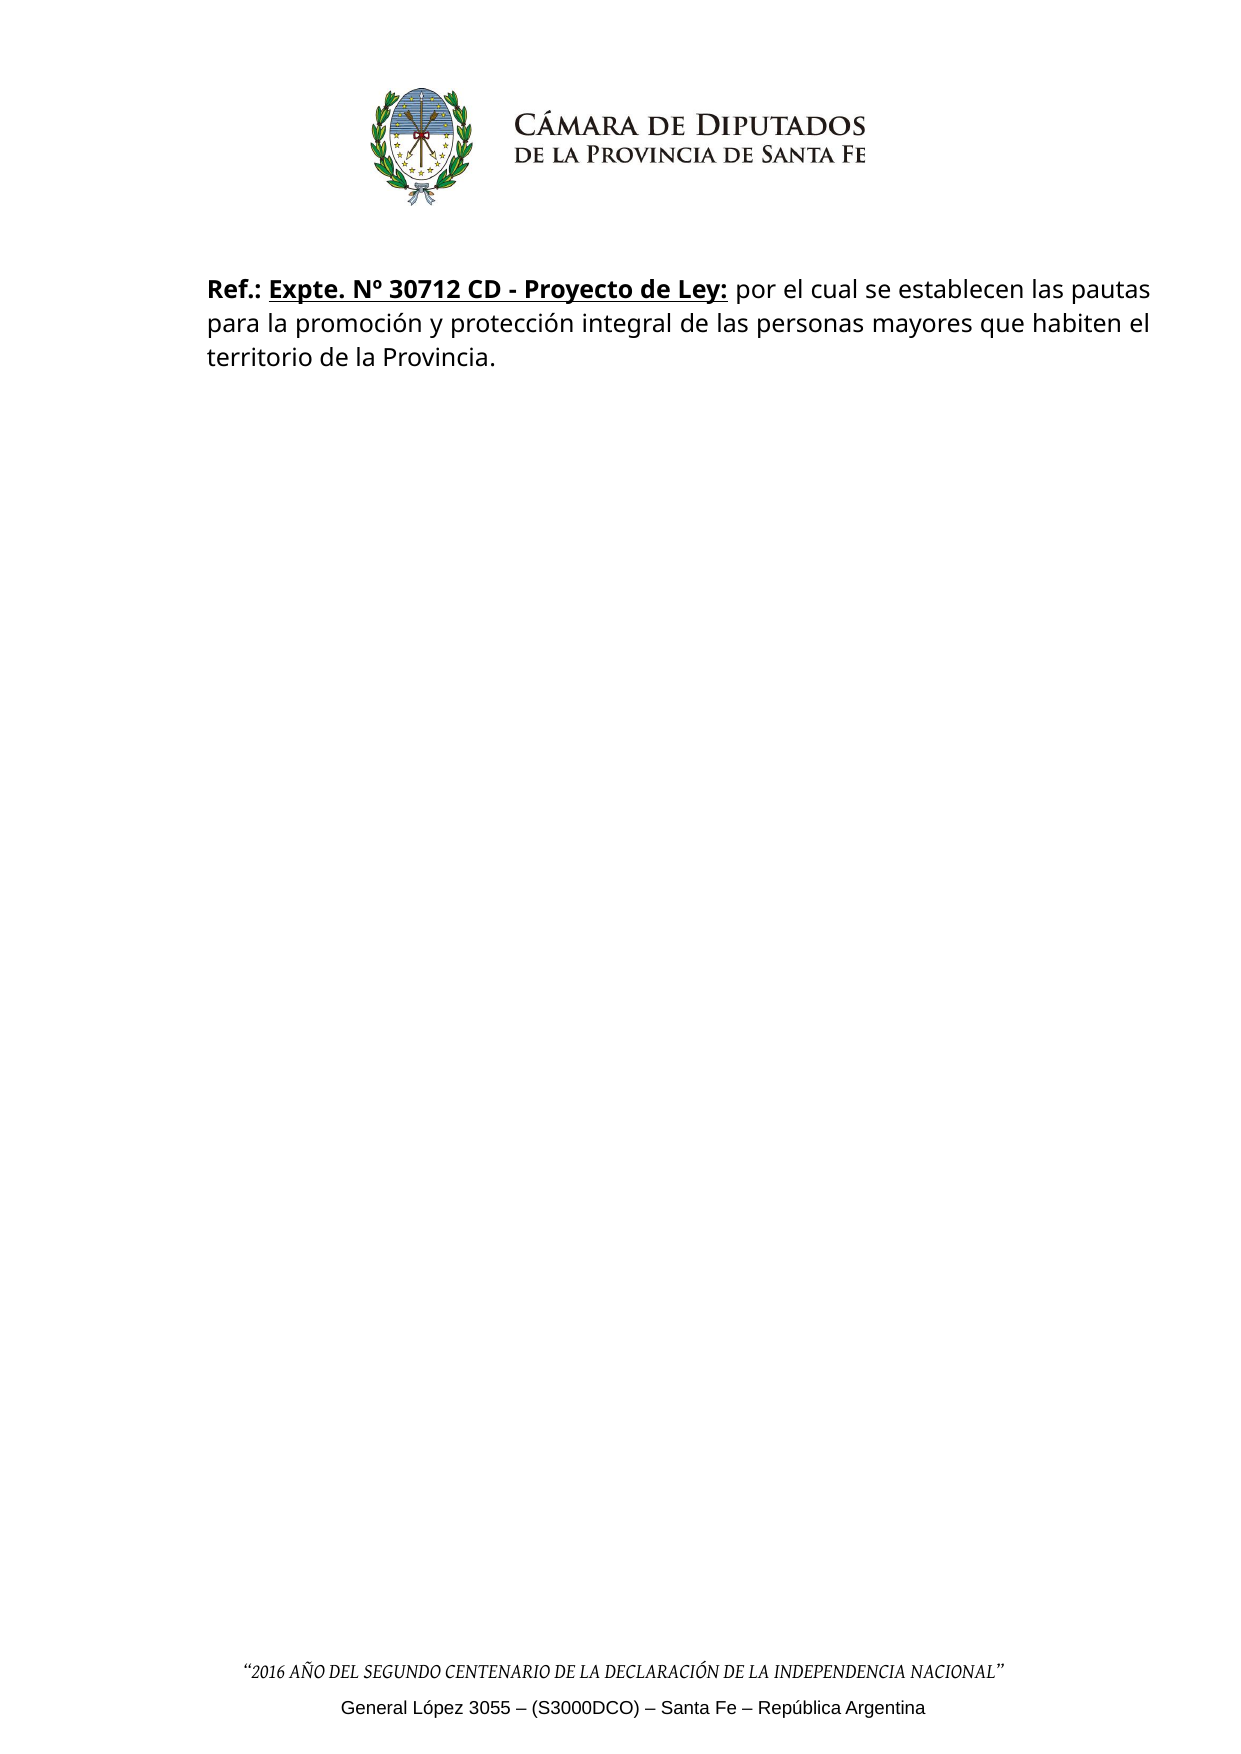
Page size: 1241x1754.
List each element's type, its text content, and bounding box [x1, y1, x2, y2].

text Ref.: Expte. Nº 30712 CD - Proyecto de Ley: por el cual se establecen las pautas para la promoción y protección integral de las personas mayores que habiten el territorio de la Provincia. [207, 272, 1152, 374]
picture [370, 88, 866, 210]
